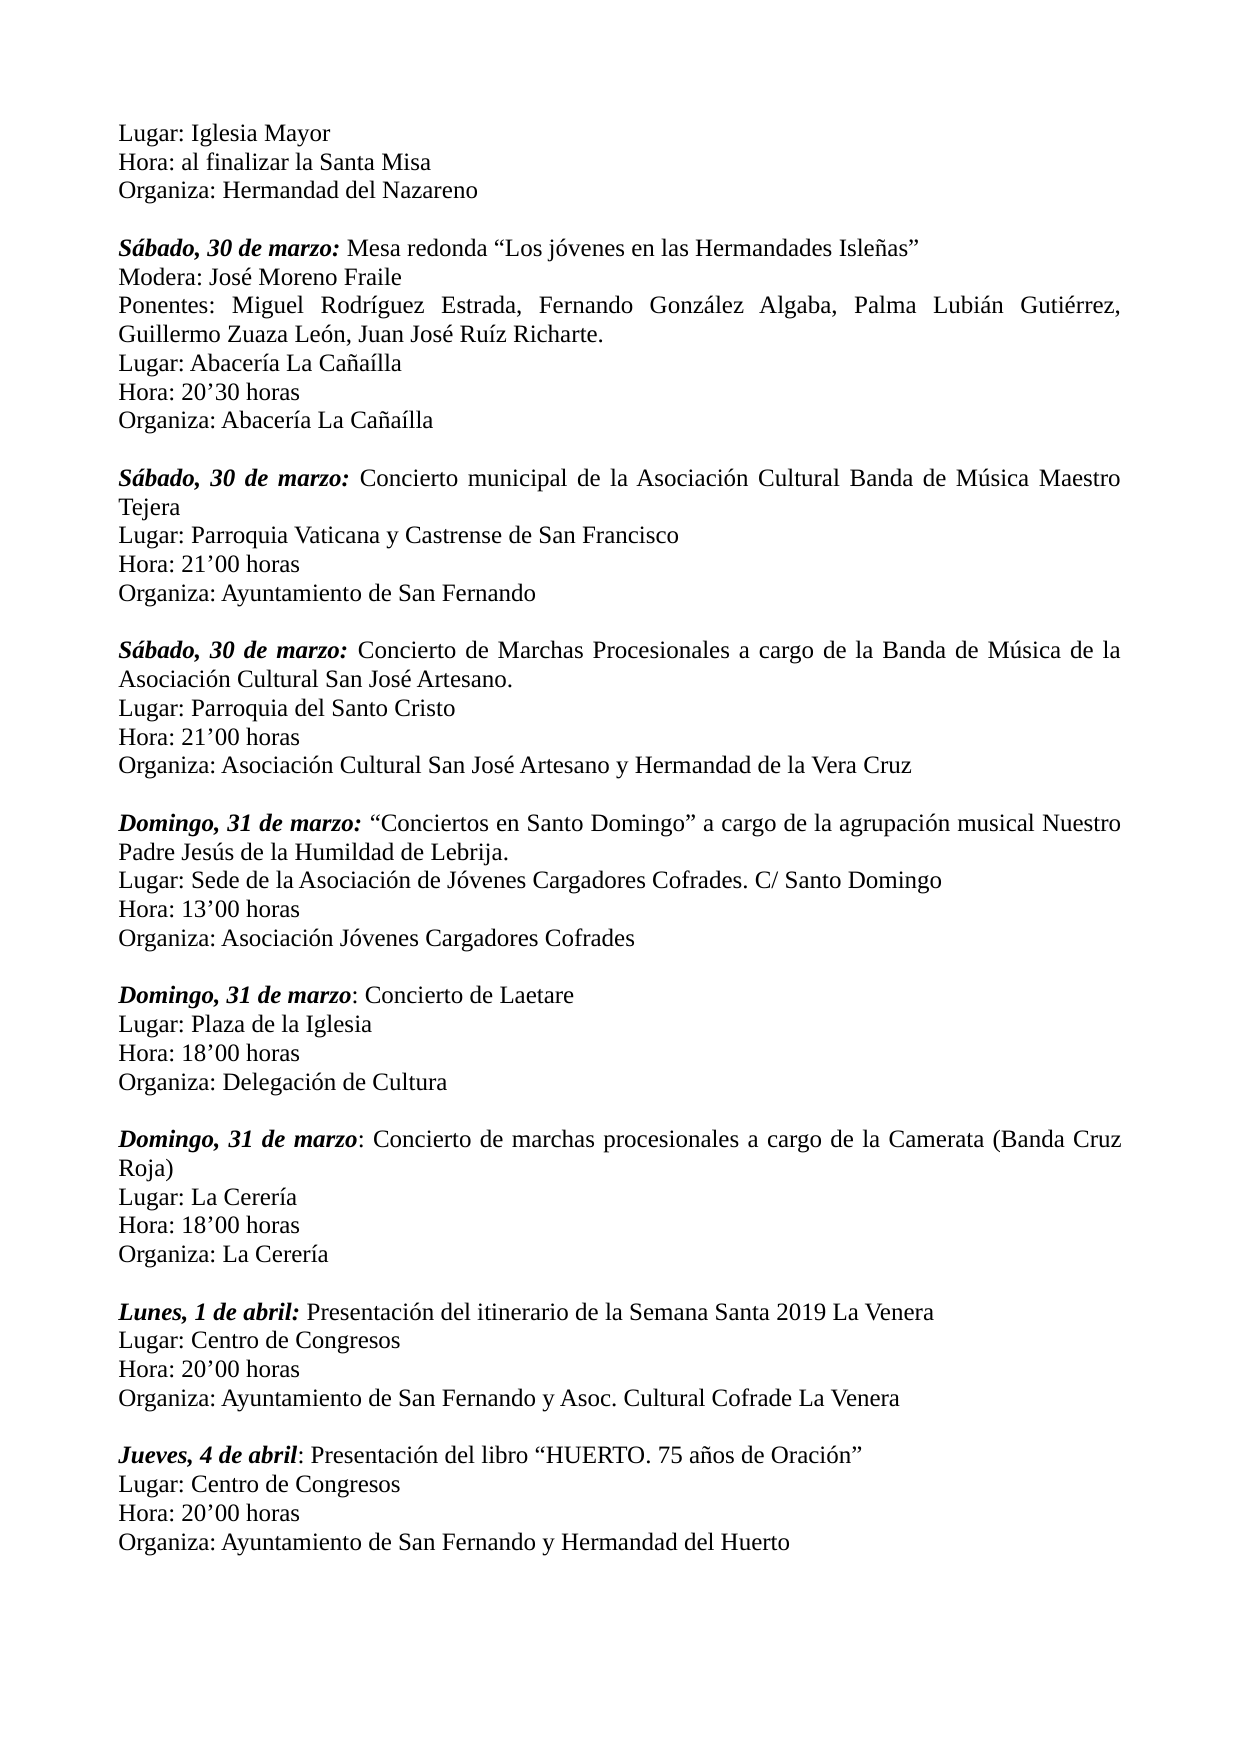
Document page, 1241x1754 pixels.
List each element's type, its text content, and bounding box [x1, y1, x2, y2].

text Organiza: Asociación Jóvenes Cargadores Cofrades [118, 923, 1122, 952]
text Organiza: Ayuntamiento de San Fernando [118, 578, 1122, 607]
text Lugar: Parroquia del Santo Cristo [118, 693, 1122, 722]
text Sábado, 30 de marzo: Concierto de Marchas Procesionales a cargo de la Banda de Música de la Asociación Cultural San José Artesano. [118, 636, 1122, 693]
text Lugar: Centro de Congresos [118, 1469, 1122, 1498]
text Modera: José Moreno Fraile [118, 262, 1122, 291]
text Jueves, 4 de abril: Presentación del libro “HUERTO. 75 años de Oración” [118, 1441, 1122, 1469]
text Hora: 20’00 horas [118, 1498, 1122, 1527]
text Organiza: Abacería La Cañaílla [118, 406, 1122, 434]
text Lugar: Plaza de la Iglesia [118, 1009, 1122, 1038]
text Hora: 20’00 horas [118, 1354, 1122, 1383]
text Lugar: La Cerería [118, 1182, 1122, 1211]
text Organiza: La Cerería [118, 1239, 1122, 1268]
text Hora: 20’30 horas [118, 377, 1122, 406]
text Domingo, 31 de marzo: Concierto de Laetare [118, 981, 1122, 1009]
text Organiza: Delegación de Cultura [118, 1067, 1122, 1096]
text Lugar: Abacería La Cañaílla [118, 348, 1122, 377]
text Sábado, 30 de marzo: Mesa redonda “Los jóvenes en las Hermandades Isleñas” [118, 233, 1122, 262]
text Lunes, 1 de abril: Presentación del itinerario de la Semana Santa 2019 La Venera [118, 1297, 1122, 1326]
text Hora: 21’00 horas [118, 549, 1122, 578]
text Lugar: Centro de Congresos [118, 1326, 1122, 1354]
text Domingo, 31 de marzo: Concierto de marchas procesionales a cargo de la Camerata (Banda Cruz Roja) [118, 1124, 1122, 1182]
text Lugar: Iglesia Mayor [118, 118, 1122, 147]
text Hora: 18’00 horas [118, 1211, 1122, 1239]
text Hora: 18’00 horas [118, 1038, 1122, 1067]
text Hora: al finalizar la Santa Misa [118, 147, 1122, 176]
text Lugar: Parroquia Vaticana y Castrense de San Francisco [118, 521, 1122, 549]
text Organiza: Ayuntamiento de San Fernando y Hermandad del Huerto [118, 1527, 1122, 1556]
text Organiza: Hermandad del Nazareno [118, 176, 1122, 204]
text Hora: 21’00 horas [118, 722, 1122, 751]
text Lugar: Sede de la Asociación de Jóvenes Cargadores Cofrades. C/ Santo Domingo [118, 866, 1122, 894]
text Domingo, 31 de marzo: “Conciertos en Santo Domingo” a cargo de la agrupación musical Nuestro Padre Jesús de la Humildad de Lebrija. [118, 808, 1122, 866]
text Organiza: Ayuntamiento de San Fernando y Asoc. Cultural Cofrade La Venera [118, 1383, 1122, 1412]
text Organiza: Asociación Cultural San José Artesano y Hermandad de la Vera Cruz [118, 751, 1122, 779]
text Sábado, 30 de marzo: Concierto municipal de la Asociación Cultural Banda de Música Maestro Tejera [118, 463, 1122, 521]
text Ponentes: Miguel Rodríguez Estrada, Fernando González Algaba, Palma Lubián Gutiérrez, Guillermo Zuaza León, Juan José Ruíz Richarte. [118, 291, 1122, 348]
text Hora: 13’00 horas [118, 894, 1122, 923]
